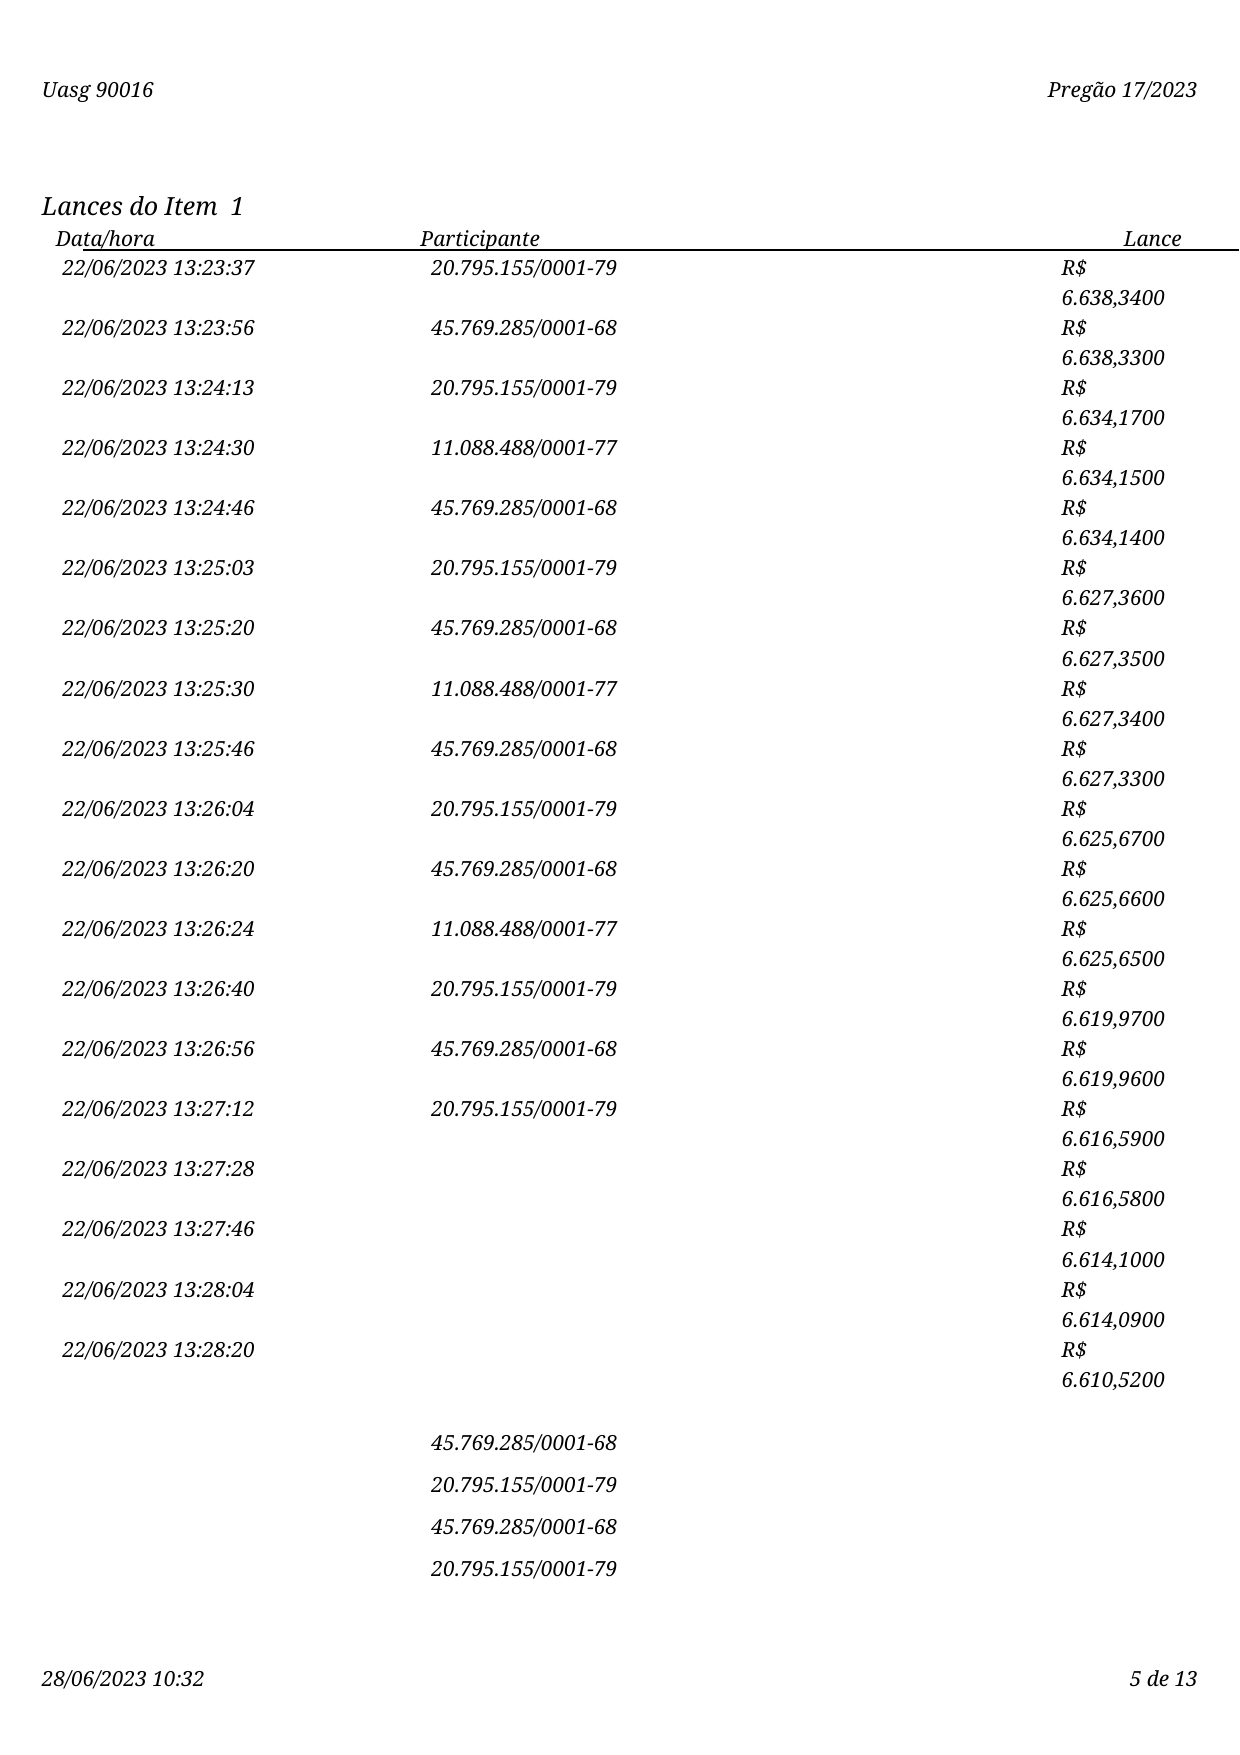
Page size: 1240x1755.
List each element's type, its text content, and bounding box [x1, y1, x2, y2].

table_cell 20.795.155/0001-79 [431, 373, 1061, 433]
table_cell 20.795.155/0001-79 [431, 253, 1061, 313]
table_cell 11.088.488/0001-77 [431, 674, 1061, 734]
table_cell R$ 6.627,3500 [1061, 614, 1177, 674]
table_cell 22/06/2023 13:25:46 [63, 734, 431, 794]
table_cell R$ 6.614,0900 [1061, 1275, 1177, 1335]
table_cell R$ 6.616,5800 [1061, 1155, 1177, 1214]
table_cell R$ 6.614,1000 [1061, 1215, 1177, 1275]
table_cell R$ 6.634,1400 [1061, 493, 1177, 553]
table_cell R$ 6.627,3600 [1061, 554, 1177, 613]
table_cell R$ 6.625,6700 [1061, 794, 1177, 854]
table_cell 11.088.488/0001-77 [431, 433, 1061, 493]
table_cell 22/06/2023 13:26:40 [63, 974, 431, 1034]
table_cell R$ 6.625,6600 [1061, 854, 1177, 914]
table_cell 22/06/2023 13:26:04 [63, 794, 431, 854]
table_cell 20.795.155/0001-79 [431, 554, 1061, 613]
table_cell 22/06/2023 13:28:04 [63, 1275, 431, 1335]
table_cell [431, 1155, 1061, 1214]
table_cell 45.769.285/0001-68 [431, 854, 1061, 914]
table_cell R$ 6.638,3400 [1061, 253, 1177, 313]
table_cell 22/06/2023 13:26:24 [63, 914, 431, 974]
table_cell [431, 1215, 1061, 1275]
table_cell 22/06/2023 13:23:56 [63, 313, 431, 373]
table_cell 45.769.285/0001-68 [431, 1034, 1061, 1094]
table_cell 45.769.285/0001-68 [431, 614, 1061, 674]
table_cell 22/06/2023 13:25:20 [63, 614, 431, 674]
table_cell [431, 1335, 1061, 1395]
table_cell 45.769.285/0001-68 [431, 493, 1061, 553]
table_cell 20.795.155/0001-79 [431, 794, 1061, 854]
table_cell 22/06/2023 13:25:30 [63, 674, 431, 734]
table_cell 22/06/2023 13:25:03 [63, 554, 431, 613]
table_cell 22/06/2023 13:23:37 [63, 253, 431, 313]
table_cell 45.769.285/0001-68 [431, 313, 1061, 373]
table_cell 22/06/2023 13:24:30 [63, 433, 431, 493]
table_cell R$ 6.616,5900 [1061, 1094, 1177, 1154]
table_cell 20.795.155/0001-79 [431, 974, 1061, 1034]
table_cell R$ 6.634,1700 [1061, 373, 1177, 433]
table_cell [431, 1275, 1061, 1335]
table_cell 22/06/2023 13:24:46 [63, 493, 431, 553]
table_cell R$ 6.638,3300 [1061, 313, 1177, 373]
table_cell 11.088.488/0001-77 [431, 914, 1061, 974]
table_cell 22/06/2023 13:27:28 [63, 1155, 431, 1214]
table_cell 45.769.285/0001-68 [431, 734, 1061, 794]
table_cell 22/06/2023 13:27:12 [63, 1094, 431, 1154]
table_cell R$ 6.619,9700 [1061, 974, 1177, 1034]
table_cell 20.795.155/0001-79 [431, 1094, 1061, 1154]
table_cell R$ 6.610,5200 [1061, 1335, 1177, 1395]
table_cell 22/06/2023 13:26:56 [63, 1034, 431, 1094]
table_cell 22/06/2023 13:28:20 [63, 1335, 431, 1395]
table_cell R$ 6.627,3400 [1061, 674, 1177, 734]
table_cell R$ 6.619,9600 [1061, 1034, 1177, 1094]
table_cell 22/06/2023 13:24:13 [63, 373, 431, 433]
table_cell 22/06/2023 13:27:46 [63, 1215, 431, 1275]
table_cell 22/06/2023 13:26:20 [63, 854, 431, 914]
table_cell R$ 6.625,6500 [1061, 914, 1177, 974]
table_cell R$ 6.634,1500 [1061, 433, 1177, 493]
table_cell R$ 6.627,3300 [1061, 734, 1177, 794]
